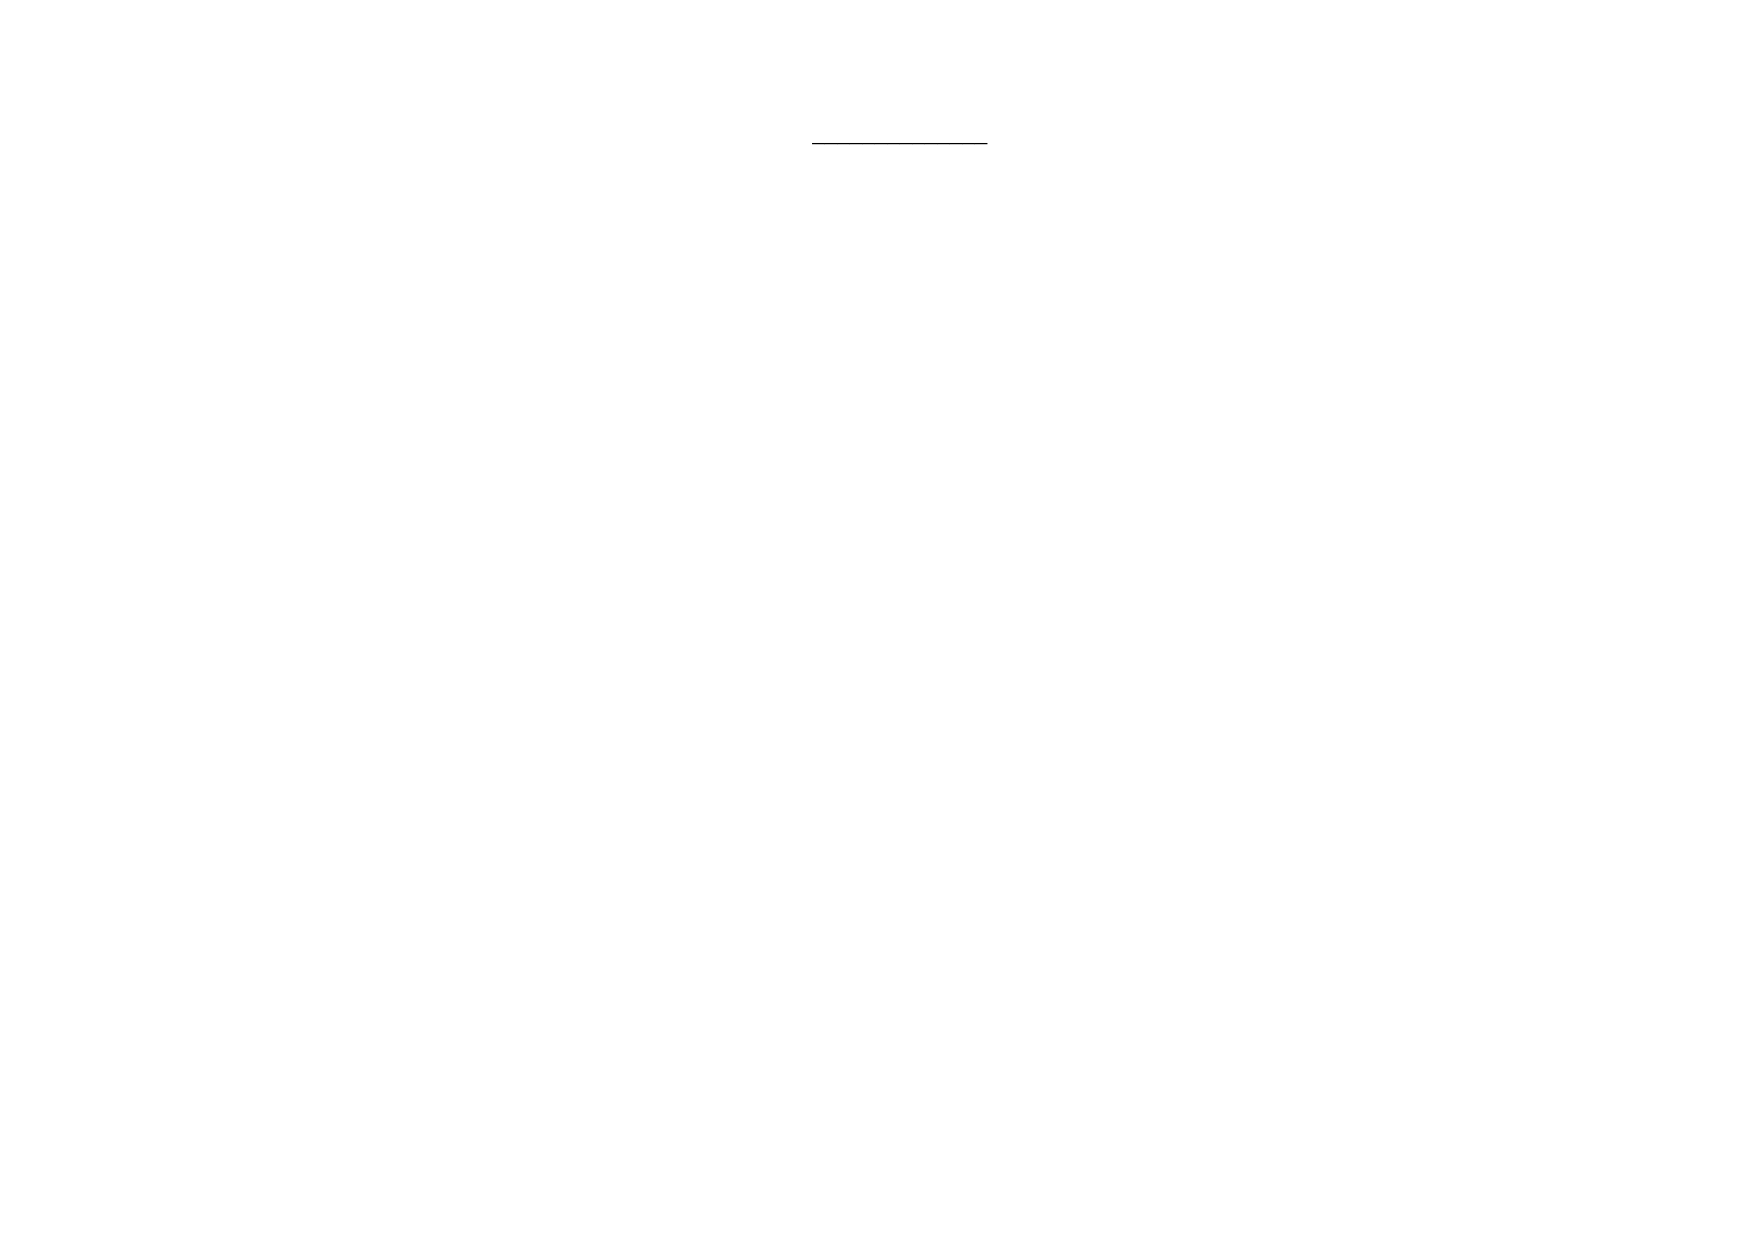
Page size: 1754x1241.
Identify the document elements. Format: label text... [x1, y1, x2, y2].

text ______________ [104, 118, 1695, 147]
